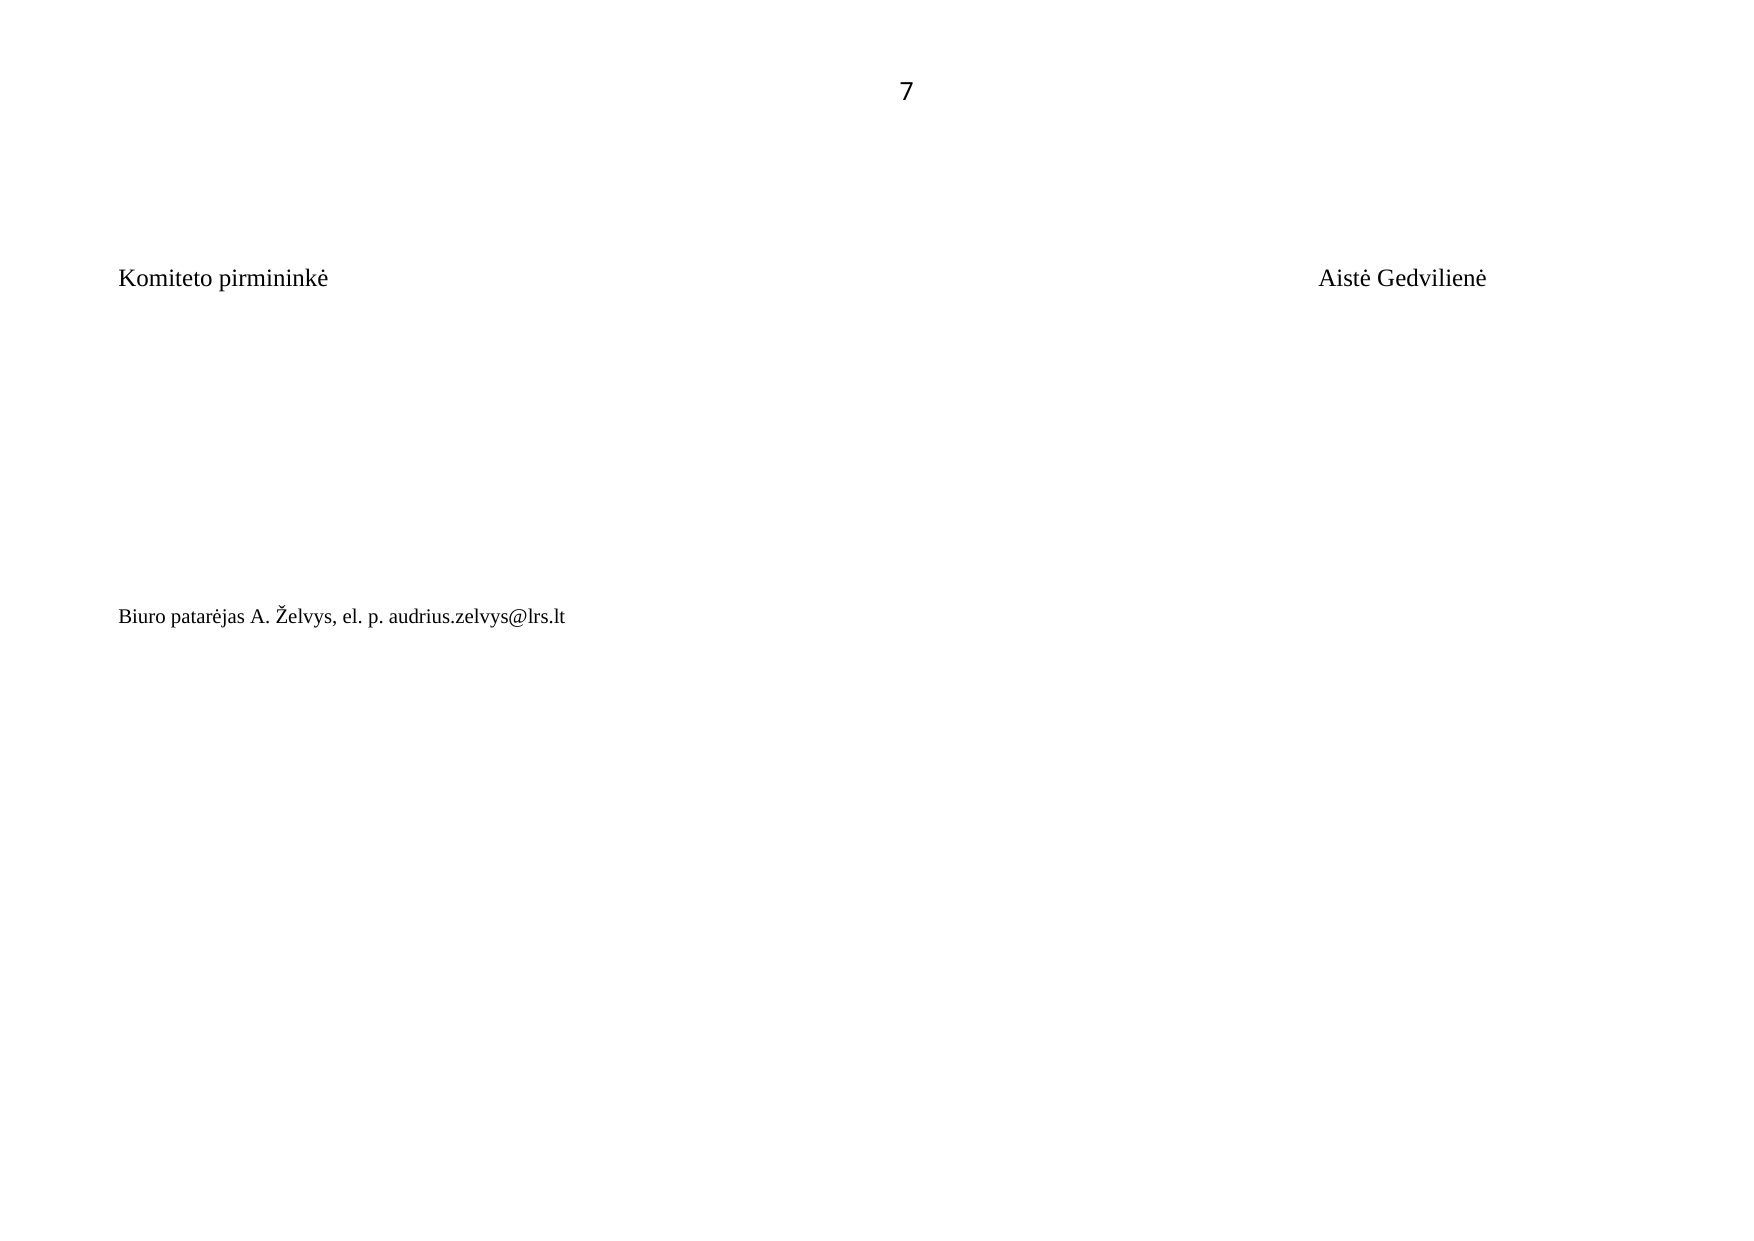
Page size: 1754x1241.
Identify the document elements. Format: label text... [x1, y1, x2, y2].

text Komiteto pirmininkė (Parašas) Aistė Gedvilienė [118, 263, 1695, 292]
text Biuro patarėjas A. Želvys, el. p. audrius.zelvys@lrs.lt [118, 604, 1695, 628]
